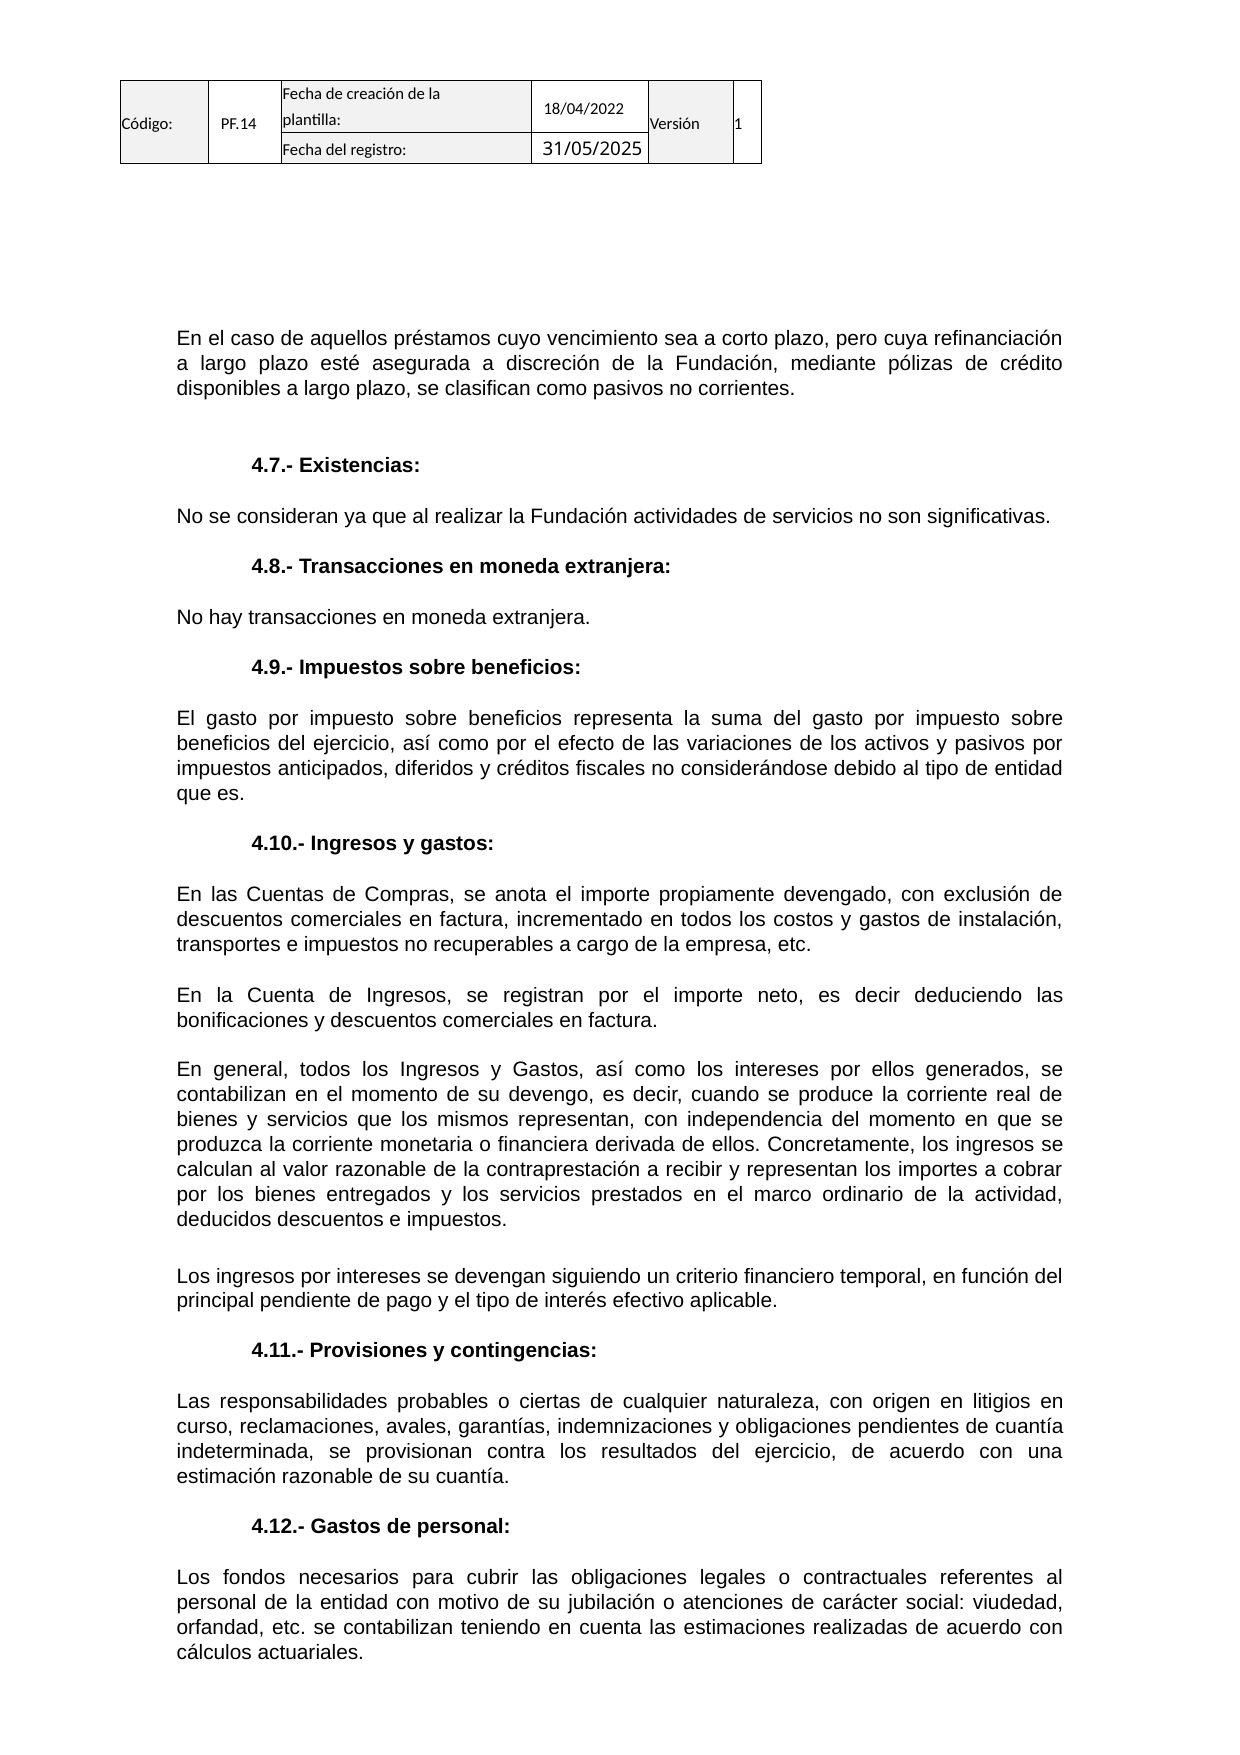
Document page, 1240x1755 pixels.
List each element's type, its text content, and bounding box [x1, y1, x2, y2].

text Los ingresos por intereses se devengan siguiendo un criterio financiero temporal, en función del principal pendiente de pago y el tipo de interés efectivo aplicable. [176, 1263, 1064, 1312]
text En la Cuenta de Ingresos, se registran por el importe neto, es decir deduciendo las bonificaciones y descuentos comerciales en factura. [176, 982, 1064, 1031]
text 4.8.- Transacciones en moneda extranjera: [251, 553, 1078, 577]
text En general, todos los Ingresos y Gastos, así como los intereses por ellos generados, se contabilizan en el momento de su devengo, es decir, cuando se produce la corriente real de bienes y servicios que los mismos representan, con independencia del momento en que se produzca la corriente monetaria o financiera derivada de ellos. Concretamente, los ingresos se calculan al valor razonable de la contraprestación a recibir y representan los importes a cobrar por los bienes entregados y los servicios prestados en el marco ordinario de la actividad, deducidos descuentos e impuestos. [176, 1057, 1064, 1230]
text 4.7.- Existencias: [251, 452, 1078, 476]
text Las responsabilidades probables o ciertas de cualquier naturaleza, con origen en litigios en curso, reclamaciones, avales, garantías, indemnizaciones y obligaciones pendientes de cuantía indeterminada, se provisionan contra los resultados del ejercicio, de acuerdo con una estimación razonable de su cuantía. [176, 1389, 1064, 1488]
text En el caso de aquellos préstamos cuyo vencimiento sea a corto plazo, pero cuya refinanciación a largo plazo esté asegurada a discreción de la Fundación, mediante pólizas de crédito disponibles a largo plazo, se clasifican como pasivos no corrientes. [176, 326, 1064, 400]
text En las Cuentas de Compras, se anota el importe propiamente devengado, con exclusión de descuentos comerciales en factura, incrementado en todos los costos y gastos de instalación, transportes e impuestos no recuperables a cargo de la empresa, etc. [176, 882, 1064, 955]
text 4.12.- Gastos de personal: [251, 1514, 1078, 1538]
text Los fondos necesarios para cubrir las obligaciones legales o contractuales referentes al personal de la entidad con motivo de su jubilación o atenciones de carácter social: viudedad, orfandad, etc. se contabilizan teniendo en cuenta las estimaciones realizadas de acuerdo con cálculos actuariales. [176, 1565, 1064, 1664]
text 4.11.- Provisiones y contingencias: [251, 1338, 1078, 1362]
text No hay transacciones en moneda extranjera. [176, 605, 1064, 629]
text 4.10.- Ingresos y gastos: [251, 830, 1078, 854]
text 4.9.- Impuestos sobre beneficios: [251, 654, 1078, 678]
text No se consideran ya que al realizar la Fundación actividades de servicios no son significativas. [176, 504, 1064, 528]
text El gasto por impuesto sobre beneficios representa la suma del gasto por impuesto sobre beneficios del ejercicio, así como por el efecto de las variaciones de los activos y pasivos por impuestos anticipados, diferidos y créditos fiscales no considerándose debido al tipo de entidad que es. [176, 706, 1064, 804]
